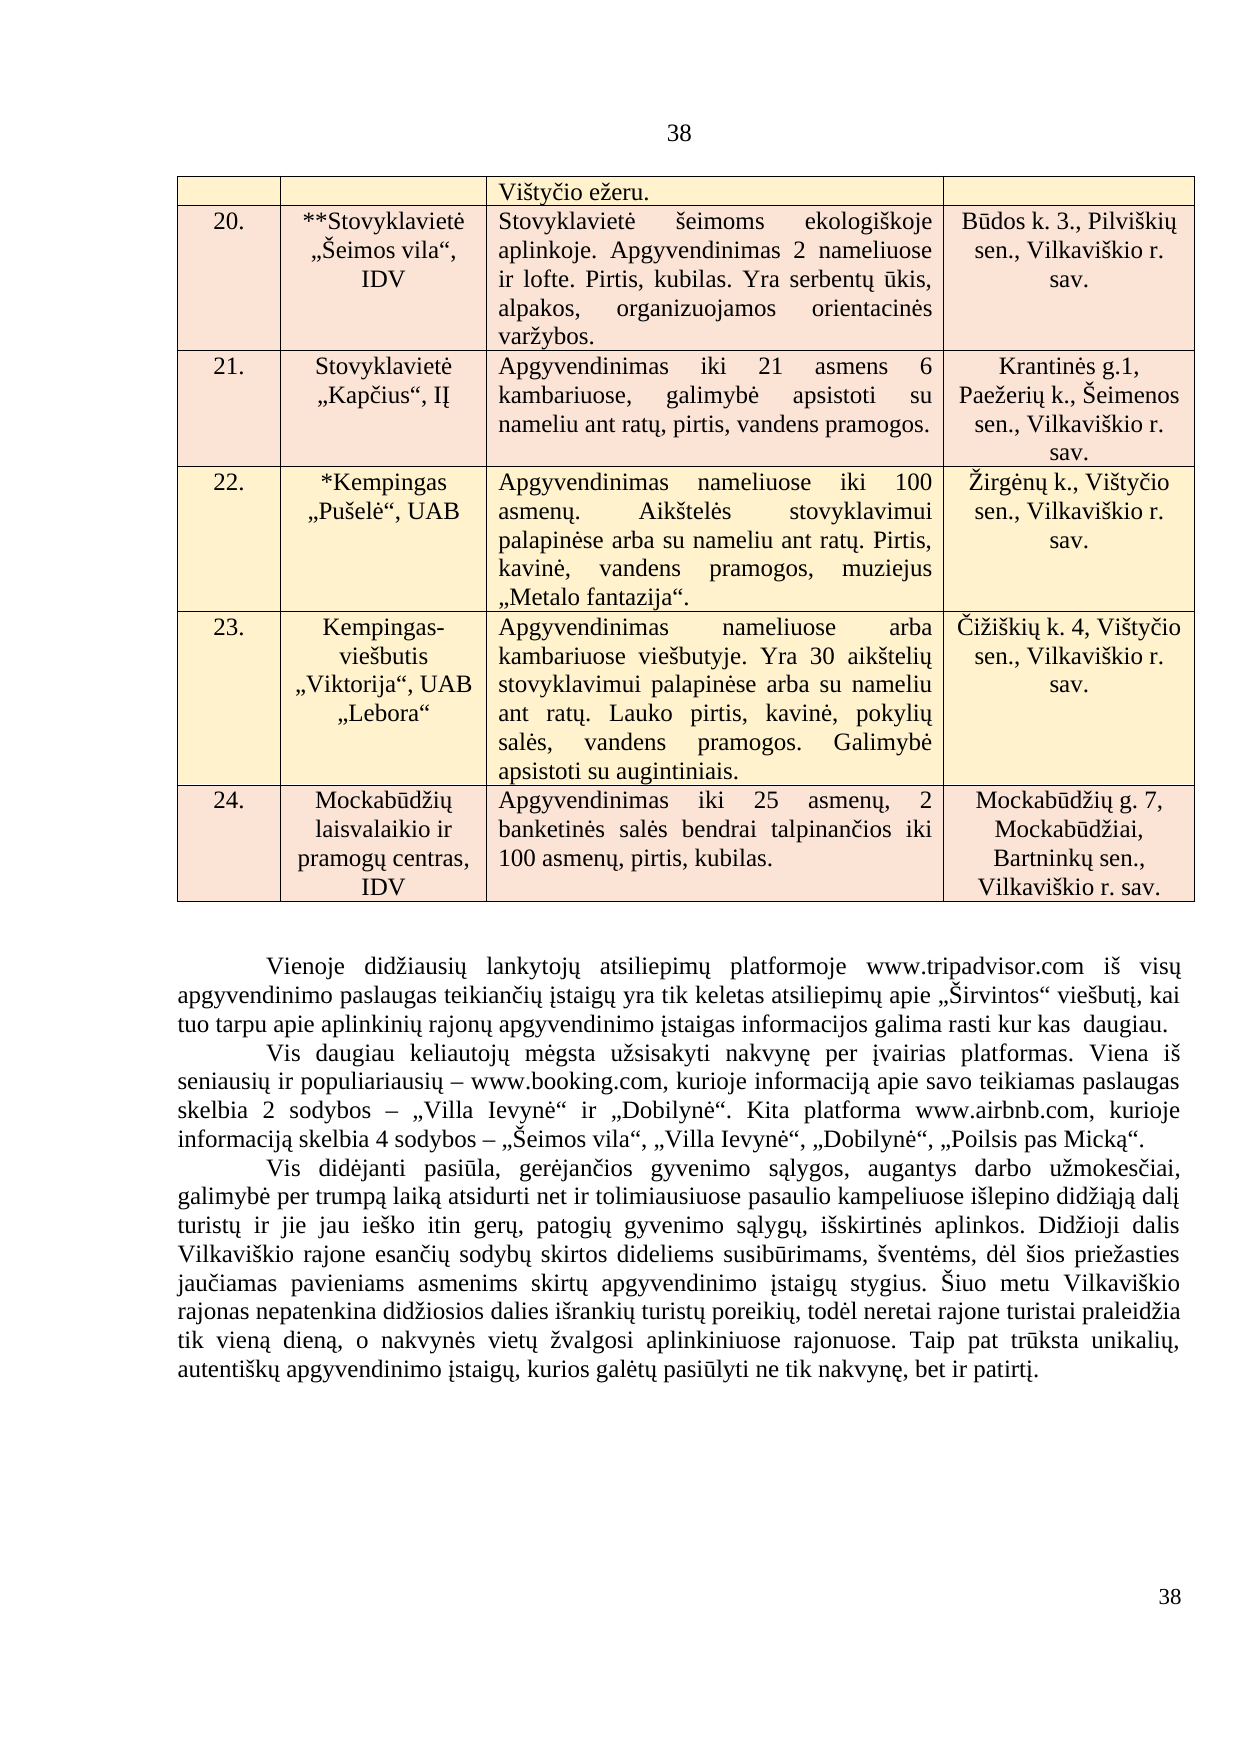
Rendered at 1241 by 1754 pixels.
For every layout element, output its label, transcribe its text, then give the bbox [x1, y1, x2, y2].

table_cell Stovyklavietė šeimoms ekologiškoje aplinkoje. Apgyvendinimas 2 nameliuose ir lofte. Pirtis, kubilas. Yra serbentų ūkis, alpakos, organizuojamos orientacinės varžybos. [487, 206, 943, 350]
table_cell *Kempingas „Pušelė“, UAB [281, 467, 486, 611]
table_cell Vištyčio ežeru. [487, 177, 943, 205]
text Vis didėjanti pasiūla, gerėjančios gyvenimo sąlygos, augantys darbo užmokesčiai, galimybė per trumpą laiką atsidurti net ir tolimiausiuose pasaulio kampeliuose išlepino didžiąją dalį turistų ir jie jau ieško itin gerų, patogių gyvenimo sąlygų, išskirtinės aplinkos. Didžioji dalis Vilkaviškio rajone esančių sodybų skirtos dideliems susibūrimams, šventėms, dėl šios priežasties jaučiamas pavieniams asmenims skirtų apgyvendinimo įstaigų stygius. Šiuo metu Vilkaviškio rajonas nepatenkina didžiosios dalies išrankių turistų poreikių, todėl neretai rajone turistai praleidžia tik vieną dieną, o nakvynės vietų žvalgosi aplinkiniuose rajonuose. Taip pat trūksta unikalių, autentiškų apgyvendinimo įstaigų, kurios galėtų pasiūlyti ne tik nakvynę, bet ir patirtį. [177, 1153, 1181, 1383]
table_cell [281, 177, 486, 205]
table_cell 20. [178, 206, 280, 350]
table_cell Apgyvendinimas iki 21 asmens 6 kambariuose, galimybė apsistoti su nameliu ant ratų, pirtis, vandens pramogos. [487, 351, 943, 466]
table_cell 24. [178, 786, 280, 901]
table_cell Mockabūdžių g. 7, Mockabūdžiai, Bartninkų sen., Vilkaviškio r. sav. [944, 786, 1194, 901]
table_cell Žirgėnų k., Vištyčio sen., Vilkaviškio r. sav. [944, 467, 1194, 611]
text Vienoje didžiausių lankytojų atsiliepimų platformoje www.tripadvisor.com iš visų apgyvendinimo paslaugas teikiančių įstaigų yra tik keletas atsiliepimų apie „Širvintos“ viešbutį, kai tuo tarpu apie aplinkinių rajonų apgyvendinimo įstaigas informacijos galima rasti kur kas daugiau. [177, 951, 1181, 1038]
table_cell Stovyklavietė „Kapčius“, IĮ [281, 351, 486, 466]
table_cell 23. [178, 612, 280, 784]
table_cell **Stovyklavietė „Šeimos vila“, IDV [281, 206, 486, 350]
table_cell Apgyvendinimas nameliuose iki 100 asmenų. Aikštelės stovyklavimui palapinėse arba su nameliu ant ratų. Pirtis, kavinė, vandens pramogos, muziejus „Metalo fantazija“. [487, 467, 943, 611]
table_cell 21. [178, 351, 280, 466]
table_cell Apgyvendinimas iki 25 asmenų, 2 banketinės salės bendrai talpinančios iki 100 asmenų, pirtis, kubilas. [487, 786, 943, 901]
table_cell Apgyvendinimas nameliuose arba kambariuose viešbutyje. Yra 30 aikštelių stovyklavimui palapinėse arba su nameliu ant ratų. Lauko pirtis, kavinė, pokylių salės, vandens pramogos. Galimybė apsistoti su augintiniais. [487, 612, 943, 784]
table_cell [944, 177, 1194, 205]
table_cell Krantinės g.1, Paežerių k., Šeimenos sen., Vilkaviškio r. sav. [944, 351, 1194, 466]
table_cell Būdos k. 3., Pilviškių sen., Vilkaviškio r. sav. [944, 206, 1194, 350]
text Vis daugiau keliautojų mėgsta užsisakyti nakvynę per įvairias platformas. Viena iš seniausių ir populiariausių – www.booking.com, kurioje informaciją apie savo teikiamas paslaugas skelbia 2 sodybos – „Villa Ievynė“ ir „Dobilynė“. Kita platforma www.airbnb.com, kurioje informaciją skelbia 4 sodybos – „Šeimos vila“, „Villa Ievynė“, „Dobilynė“, „Poilsis pas Micką“. [177, 1038, 1181, 1153]
table_cell [178, 177, 280, 205]
table_cell Kempingas-viešbutis „Viktorija“, UAB „Lebora“ [281, 612, 486, 784]
table_cell 22. [178, 467, 280, 611]
table_cell Čižiškių k. 4, Vištyčio sen., Vilkaviškio r. sav. [944, 612, 1194, 784]
table_cell Mockabūdžių laisvalaikio ir pramogų centras, IDV [281, 786, 486, 901]
